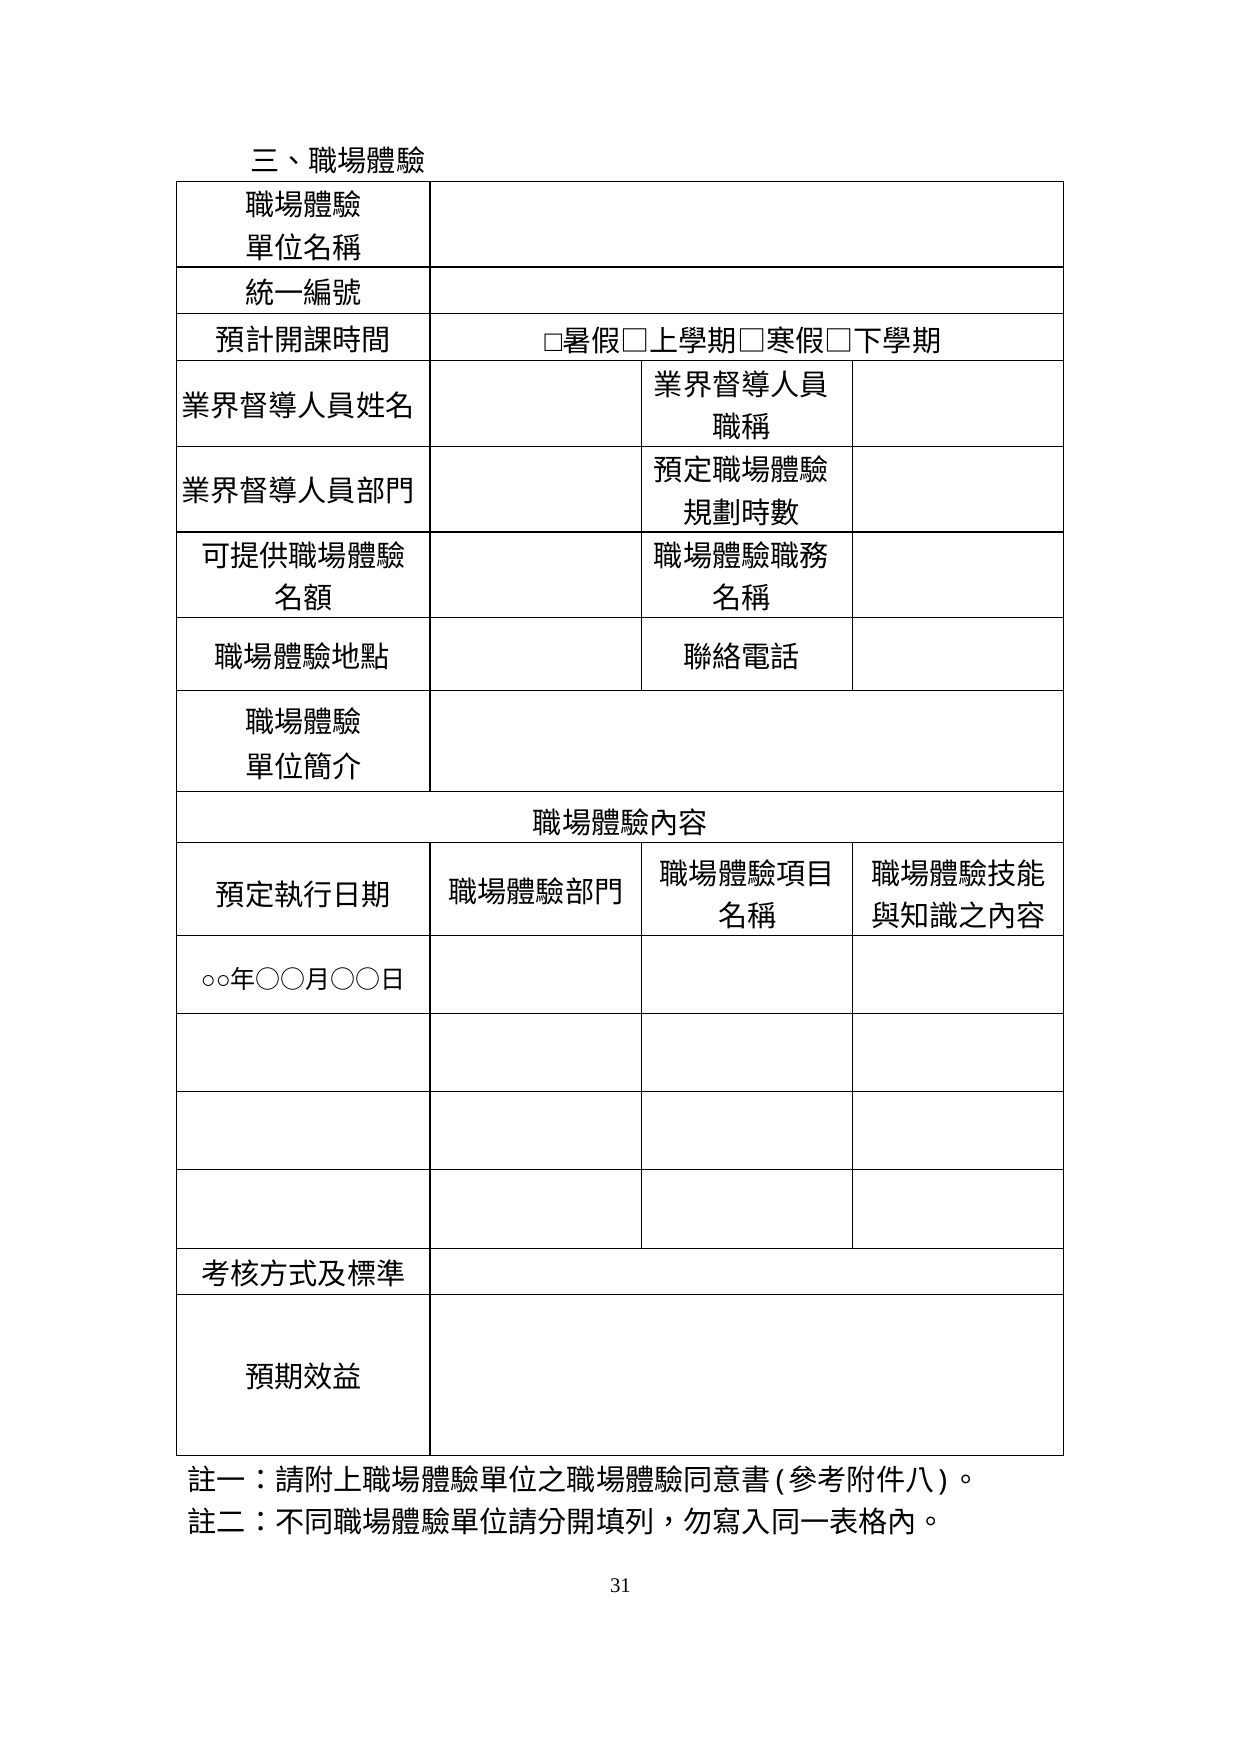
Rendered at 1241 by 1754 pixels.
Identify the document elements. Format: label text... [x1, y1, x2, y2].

table_cell [853, 1014, 1063, 1091]
table_cell 聯絡電話 [642, 618, 852, 690]
table_header 職場體驗 單位名稱 [177, 182, 429, 266]
table_cell 預定職場體驗規劃時數 [642, 447, 852, 531]
table_cell [177, 1014, 429, 1091]
table_cell [431, 1014, 641, 1091]
table_cell □暑假□上學期□寒假□下學期 [431, 314, 1063, 360]
table_cell [431, 1295, 1063, 1455]
table_cell [177, 1170, 429, 1247]
table_cell 業界督導人員 職稱 [642, 361, 852, 446]
table_cell [642, 1014, 852, 1091]
table_cell 職場體驗地點 [177, 618, 429, 690]
table_cell 預定執行日期 [177, 843, 429, 935]
table_cell 業界督導人員部門 [177, 447, 429, 531]
table_cell [431, 691, 1063, 791]
table_cell [431, 936, 641, 1013]
table_cell 可提供職場體驗名額 [177, 533, 429, 617]
table_cell [853, 1092, 1063, 1169]
table_cell 職場體驗項目名稱 [642, 843, 852, 935]
text 註二：不同職場體驗單位請分開填列，勿寫入同一表格內。 [187, 1498, 1053, 1541]
table_cell [431, 1170, 641, 1247]
table_cell 職場體驗內容 [177, 792, 1063, 842]
table_cell [853, 936, 1063, 1013]
table_cell [431, 447, 641, 531]
table_cell [431, 533, 641, 617]
table_cell 職場體驗部門 [431, 843, 641, 935]
table_cell ○○年○○月○○日 [177, 936, 429, 1013]
table_cell 業界督導人員姓名 [177, 361, 429, 446]
table_cell [853, 1170, 1063, 1247]
text 註一：請附上職場體驗單位之職場體驗同意書(參考附件八)。 [187, 1456, 1053, 1498]
table_cell [642, 936, 852, 1013]
table_cell [431, 618, 641, 690]
table_cell [853, 447, 1063, 531]
text 三、職場體驗 [250, 133, 1053, 181]
table_cell [853, 361, 1063, 446]
table_cell 職場體驗職務名稱 [642, 533, 852, 617]
table_cell [853, 618, 1063, 690]
table_cell 職場體驗技能與知識之內容 [853, 843, 1063, 935]
table_cell 預期效益 [177, 1295, 429, 1455]
table_cell 考核方式及標準 [177, 1249, 429, 1294]
table_cell [642, 1092, 852, 1169]
table_header [431, 182, 1063, 266]
table_cell 預計開課時間 [177, 314, 429, 360]
table_cell [431, 1092, 641, 1169]
table_cell [642, 1170, 852, 1247]
table_cell 職場體驗 單位簡介 [177, 691, 429, 791]
table_cell 統一編號 [177, 268, 429, 313]
table_cell [431, 361, 641, 446]
table_cell [431, 268, 1063, 313]
table_cell [853, 533, 1063, 617]
table_cell [177, 1092, 429, 1169]
table_cell [431, 1249, 1063, 1294]
